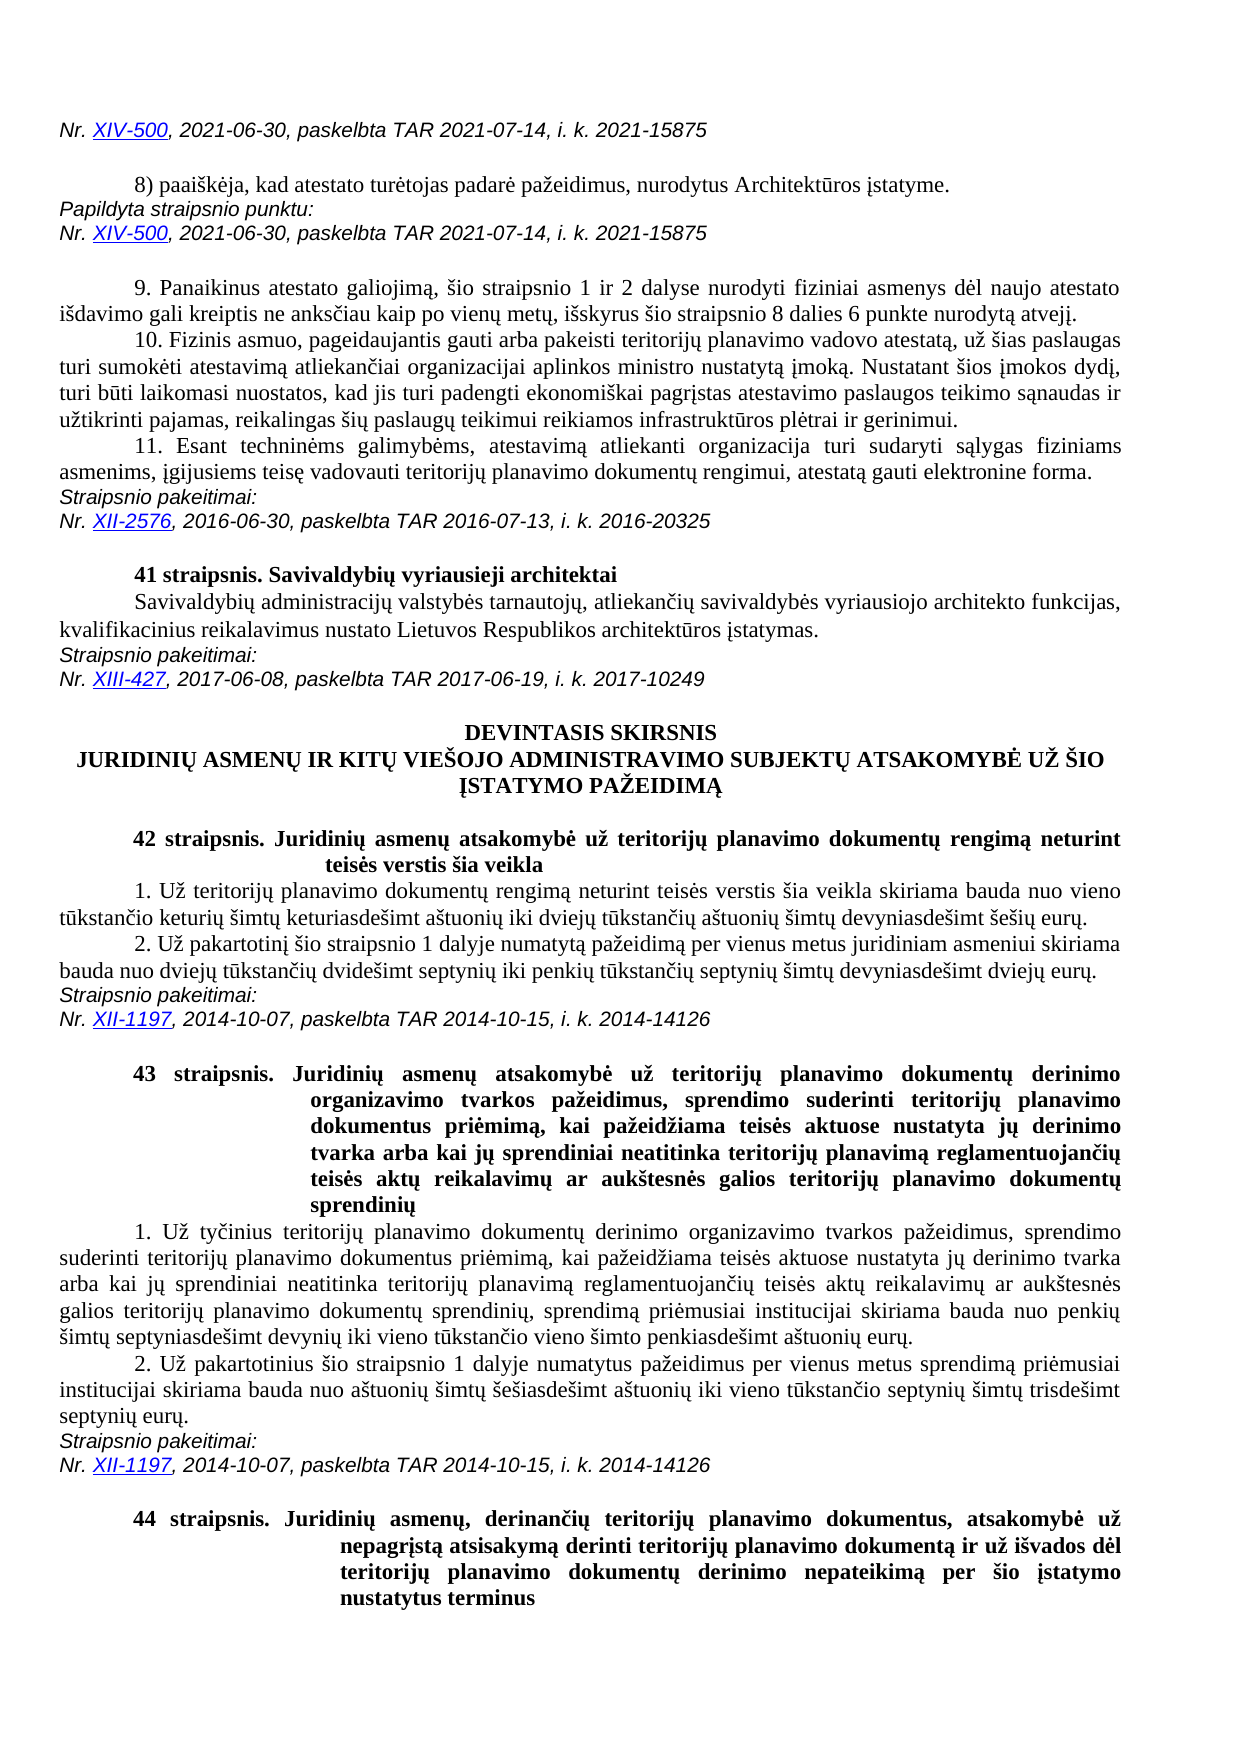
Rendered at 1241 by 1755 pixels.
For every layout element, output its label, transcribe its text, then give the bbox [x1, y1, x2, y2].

text Papildyta straipsnio punktu: [59, 197, 1122, 221]
text Nr. XII-1197, 2014-10-07, paskelbta TAR 2014-10-15, i. k. 2014-14126 [59, 1453, 1122, 1477]
text Straipsnio pakeitimai: [59, 1429, 1122, 1453]
text 44 straipsnis. Juridinių asmenų, derinančių teritorijų planavimo dokumentus, atsakomybė už nepagrįstą atsisakymą derinti teritorijų planavimo dokumentą ir už išvados dėl teritorijų planavimo dokumentų derinimo nepateikimą per šio įstatymo nustatytus terminus [133, 1505, 1122, 1611]
text Nr. XII-2576, 2016-06-30, paskelbta TAR 2016-07-13, i. k. 2016-20325 [59, 509, 1122, 533]
text 8) paaiškėja, kad atestato turėtojas padarė pažeidimus, nurodytus Architektūros įstatyme. [59, 171, 1122, 197]
text Straipsnio pakeitimai: [59, 485, 1122, 509]
text 41 straipsnis. Savivaldybių vyriausieji architektai [59, 561, 1122, 588]
text JURIDINIŲ ASMENŲ IR KITŲ VIEŠOJO ADMINISTRAVIMO SUBJEKTŲ ATSAKOMYBĖ UŽ ŠIO ĮSTATYMO PAŽEIDIMĄ [59, 746, 1122, 798]
text 2. Už pakartotinį šio straipsnio 1 dalyje numatytą pažeidimą per vienus metus juridiniam asmeniui skiriama bauda nuo dviejų tūkstančių dvidešimt septynių iki penkių tūkstančių septynių šimtų devyniasdešimt dviejų eurų. [59, 930, 1122, 983]
text 43 straipsnis. Juridinių asmenų atsakomybė už teritorijų planavimo dokumentų derinimo organizavimo tvarkos pažeidimus, sprendimo suderinti teritorijų planavimo dokumentus priėmimą, kai pažeidžiama teisės aktuose nustatyta jų derinimo tvarka arba kai jų sprendiniai neatitinka teritorijų planavimą reglamentuojančių teisės aktų reikalavimų ar aukštesnės galios teritorijų planavimo dokumentų sprendinių [133, 1060, 1122, 1218]
text Nr. XII-1197, 2014-10-07, paskelbta TAR 2014-10-15, i. k. 2014-14126 [59, 1007, 1122, 1031]
text Nr. XIV-500, 2021-06-30, paskelbta TAR 2021-07-14, i. k. 2021-15875 [59, 221, 1122, 245]
text Nr. XIV-500, 2021-06-30, paskelbta TAR 2021-07-14, i. k. 2021-15875 [59, 118, 1122, 142]
text DEVINTASIS SKIRSNIS [59, 719, 1122, 746]
text Straipsnio pakeitimai: [59, 983, 1122, 1007]
text Straipsnio pakeitimai: [59, 643, 1122, 667]
text 42 straipsnis. Juridinių asmenų atsakomybė už teritorijų planavimo dokumentų rengimą neturint teisės verstis šia veikla [133, 825, 1122, 878]
text 1. Už tyčinius teritorijų planavimo dokumentų derinimo organizavimo tvarkos pažeidimus, sprendimo suderinti teritorijų planavimo dokumentus priėmimą, kai pažeidžiama teisės aktuose nustatyta jų derinimo tvarka arba kai jų sprendiniai neatitinka teritorijų planavimą reglamentuojančių teisės aktų reikalavimų ar aukštesnės galios teritorijų planavimo dokumentų sprendinių, sprendimą priėmusiai institucijai skiriama bauda nuo penkių šimtų septyniasdešimt devynių iki vieno tūkstančio vieno šimto penkiasdešimt aštuonių eurų. [59, 1218, 1122, 1349]
text 11. Esant techninėms galimybėms, atestavimą atliekanti organizacija turi sudaryti sąlygas fiziniams asmenims, įgijusiems teisę vadovauti teritorijų planavimo dokumentų rengimui, atestatą gauti elektronine forma. [59, 432, 1122, 485]
text 1. Už teritorijų planavimo dokumentų rengimą neturint teisės verstis šia veikla skiriama bauda nuo vieno tūkstančio keturių šimtų keturiasdešimt aštuonių iki dviejų tūkstančių aštuonių šimtų devyniasdešimt šešių eurų. [59, 878, 1122, 930]
text 2. Už pakartotinius šio straipsnio 1 dalyje numatytus pažeidimus per vienus metus sprendimą priėmusiai institucijai skiriama bauda nuo aštuonių šimtų šešiasdešimt aštuonių iki vieno tūkstančio septynių šimtų trisdešimt septynių eurų. [59, 1349, 1122, 1429]
text Nr. XIII-427, 2017-06-08, paskelbta TAR 2017-06-19, i. k. 2017-10249 [59, 667, 1122, 691]
text 10. Fizinis asmuo, pageidaujantis gauti arba pakeisti teritorijų planavimo vadovo atestatą, už šias paslaugas turi sumokėti atestavimą atliekančiai organizacijai aplinkos ministro nustatytą įmoką. Nustatant šios įmokos dydį, turi būti laikomasi nuostatos, kad jis turi padengti ekonomiškai pagrįstas atestavimo paslaugos teikimo sąnaudas ir užtikrinti pajamas, reikalingas šių paslaugų teikimui reikiamos infrastruktūros plėtrai ir gerinimui. [59, 327, 1122, 432]
text 9. Panaikinus atestato galiojimą, šio straipsnio 1 ir 2 dalyse nurodyti fiziniai asmenys dėl naujo atestato išdavimo gali kreiptis ne anksčiau kaip po vienų metų, išskyrus šio straipsnio 8 dalies 6 punkte nurodytą atvejį. [59, 274, 1122, 327]
text Savivaldybių administracijų valstybės tarnautojų, atliekančių savivaldybės vyriausiojo architekto funkcijas, kvalifikacinius reikalavimus nustato Lietuvos Respublikos architektūros įstatymas. [59, 588, 1122, 643]
